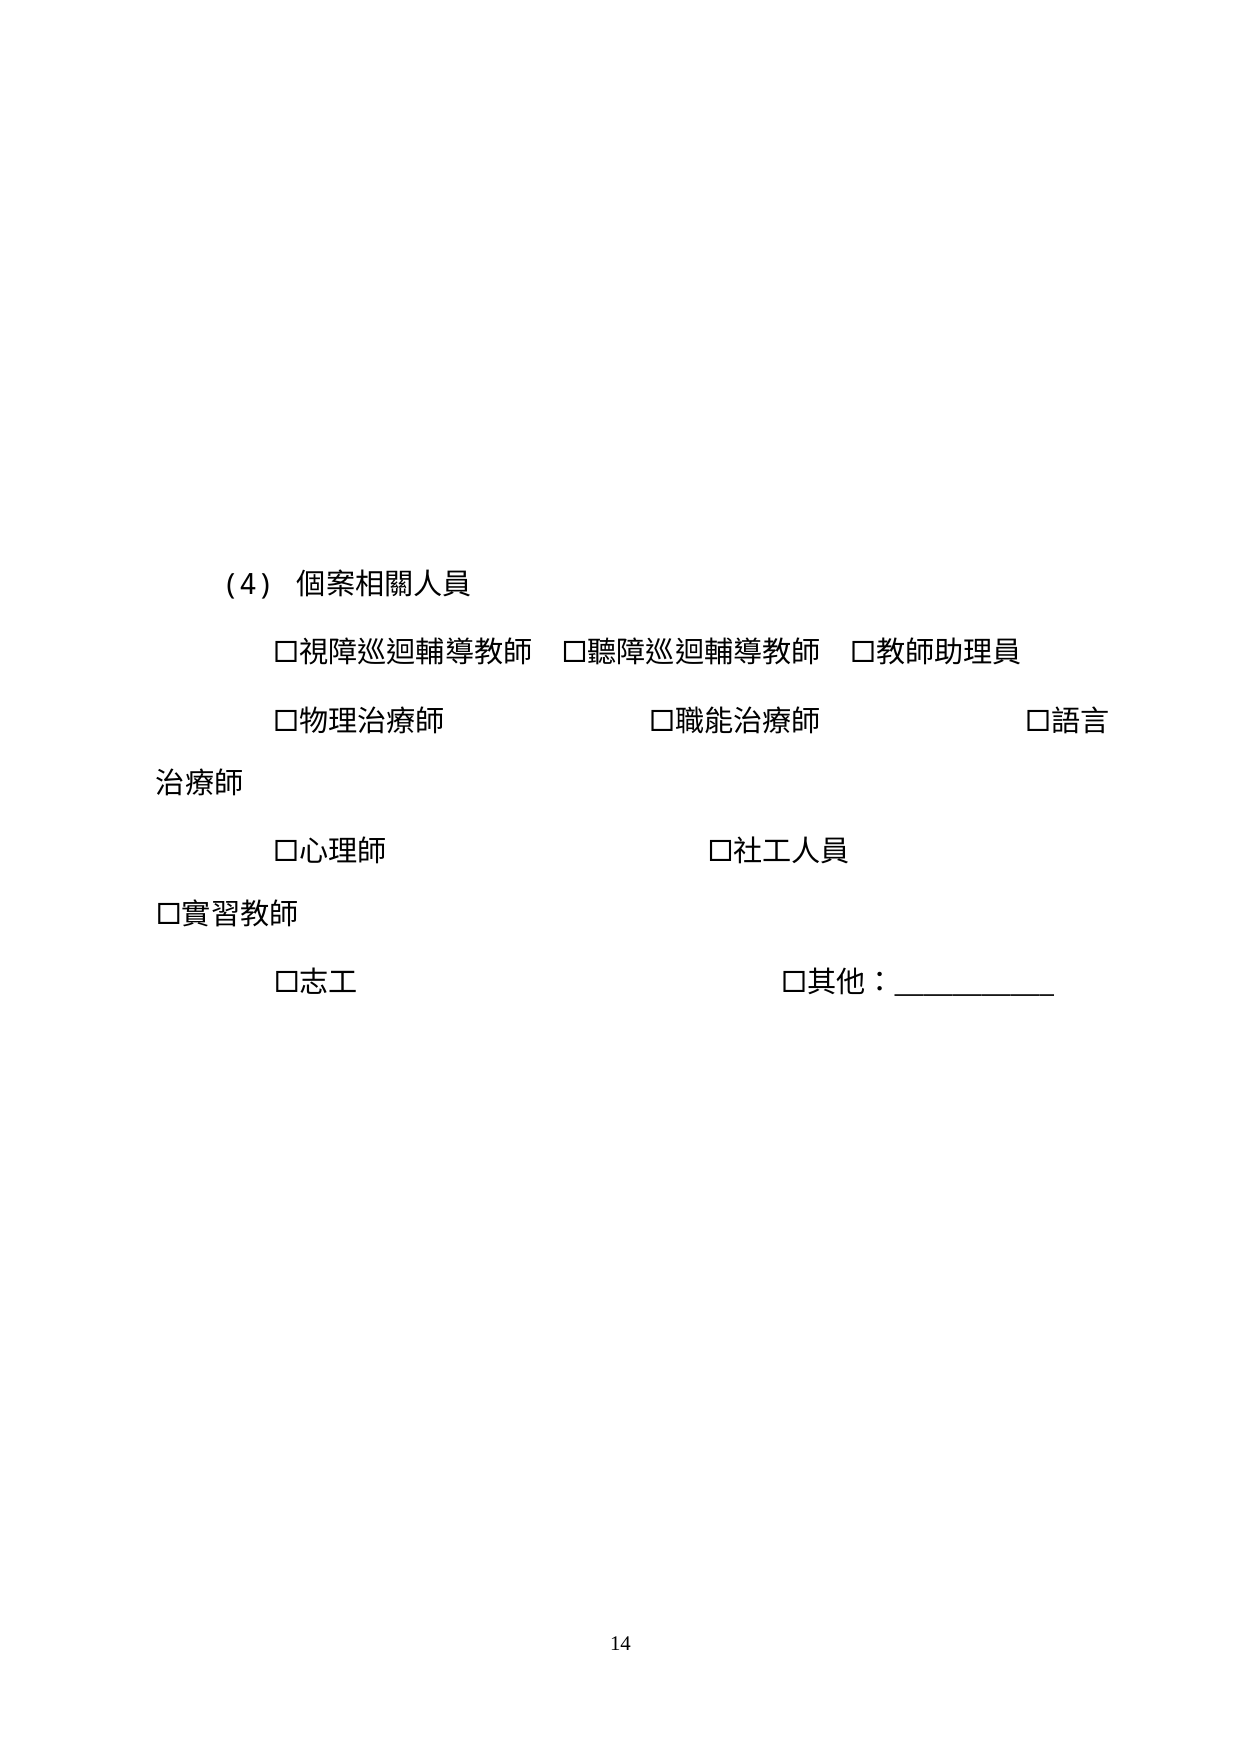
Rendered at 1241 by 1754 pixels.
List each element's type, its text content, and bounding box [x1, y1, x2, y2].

text 心理師 社工人員 實習教師 [156, 807, 1122, 932]
text 志工 其他：___________ [168, 938, 1122, 1000]
text 物理治療師 職能治療師 語言治療師 [156, 677, 1122, 802]
list 個案相關人員 [222, 540, 1122, 603]
text 視障巡迴輔導教師 聽障巡迴輔導教師 教師助理員 [156, 608, 1122, 671]
